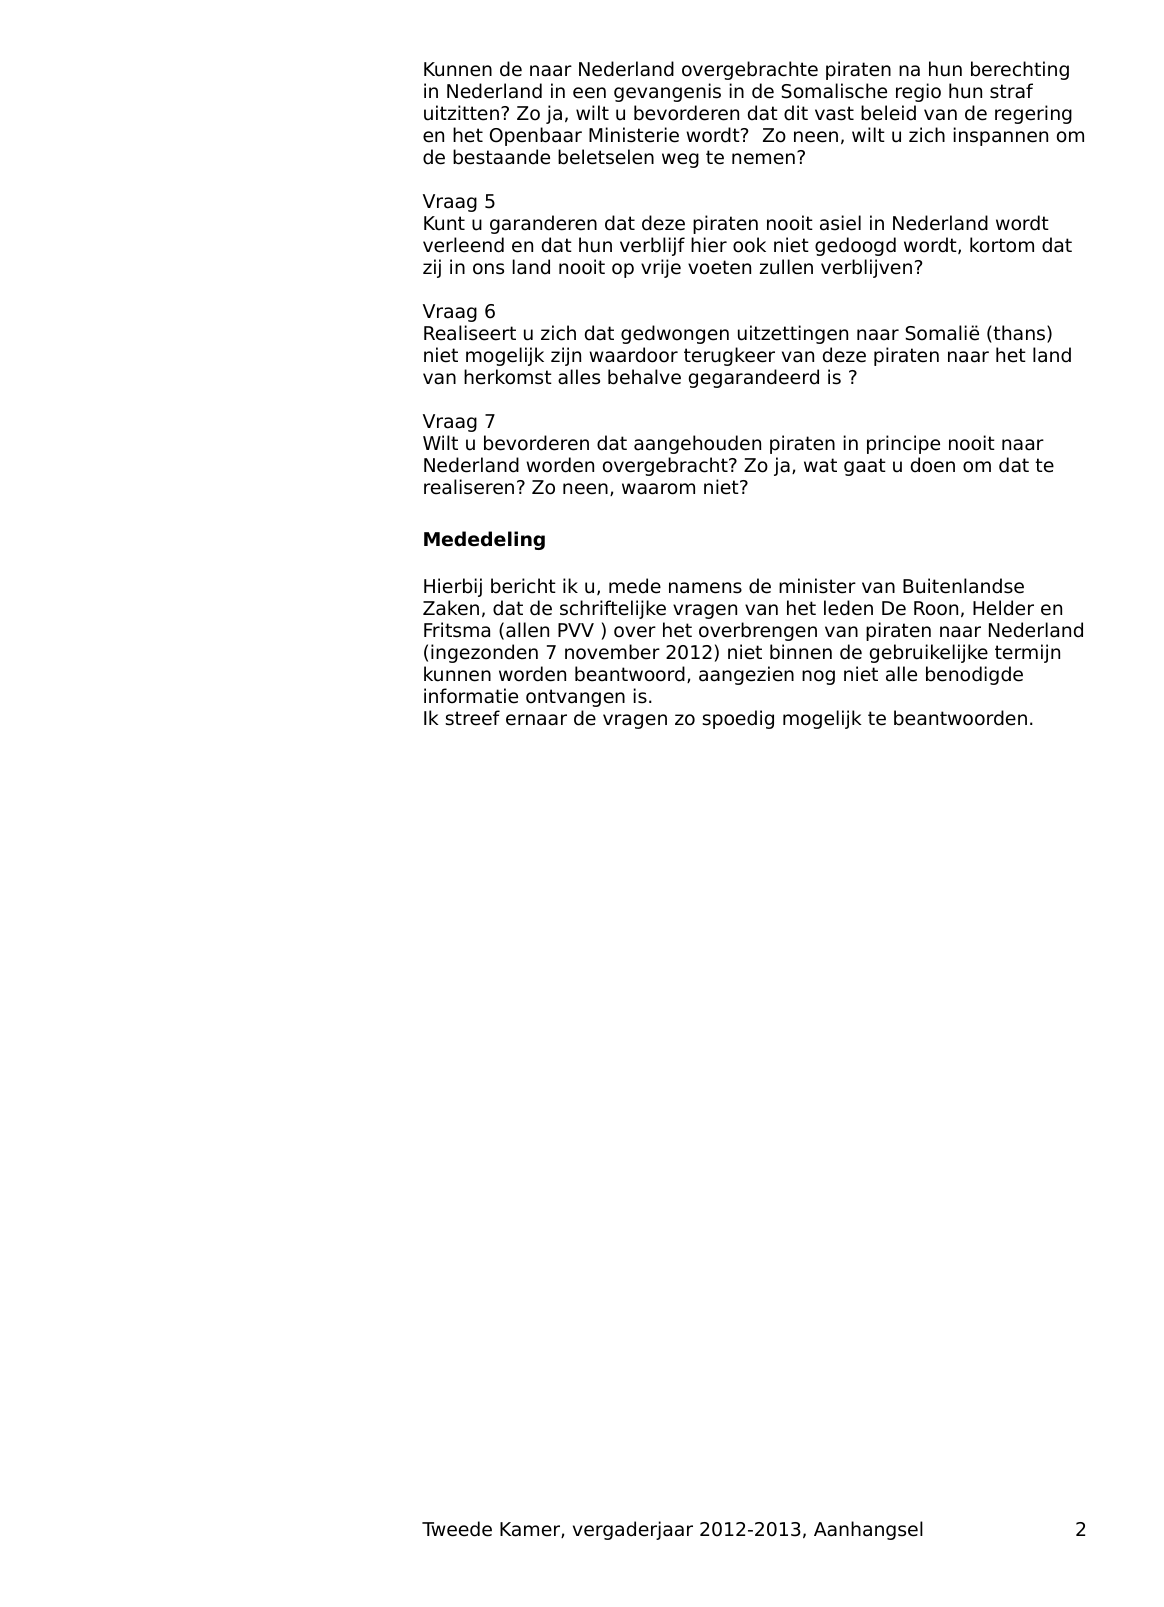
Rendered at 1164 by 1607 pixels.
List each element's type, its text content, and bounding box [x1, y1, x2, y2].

text Wilt u bevorderen dat aangehouden piraten in principe nooit naar Nederland worden overgebracht? Zo ja, wat gaat u doen om dat te realiseren? Zo neen, waarom niet? [422, 433, 1087, 499]
text Kunt u garanderen dat deze piraten nooit asiel in Nederland wordt verleend en dat hun verblijf hier ook niet gedoogd wordt, kortom dat zij in ons land nooit op vrije voeten zullen verblijven? [422, 213, 1087, 279]
text Vraag 5 [422, 191, 1087, 213]
text Vraag 7 [422, 411, 1087, 433]
text Realiseert u zich dat gedwongen uitzettingen naar Somalië (thans) niet mogelijk zijn waardoor terugkeer van deze piraten naar het land van herkomst alles behalve gegarandeerd is ? [422, 323, 1087, 389]
text Vraag 6 [422, 301, 1087, 323]
text Kunnen de naar Nederland overgebrachte piraten na hun berechting in Nederland in een gevangenis in de Somalische regio hun straf uitzitten? Zo ja, wilt u bevorderen dat dit vast beleid van de regering en het Openbaar Ministerie wordt? Zo neen, wilt u zich inspannen om de bestaande beletselen weg te nemen? [422, 59, 1087, 169]
subtitle Mededeling [422, 529, 1087, 551]
text Hierbij bericht ik u, mede namens de minister van Buitenlandse Zaken, dat de schriftelijke vragen van het leden De Roon, Helder en Fritsma (allen PVV ) over het overbrengen van piraten naar Nederland (ingezonden 7 november 2012) niet binnen de gebruikelijke termijn kunnen worden beantwoord, aangezien nog niet alle benodigde informatie ontvangen is. [422, 576, 1087, 708]
text Ik streef ernaar de vragen zo spoedig mogelijk te beantwoorden. [422, 708, 1087, 730]
